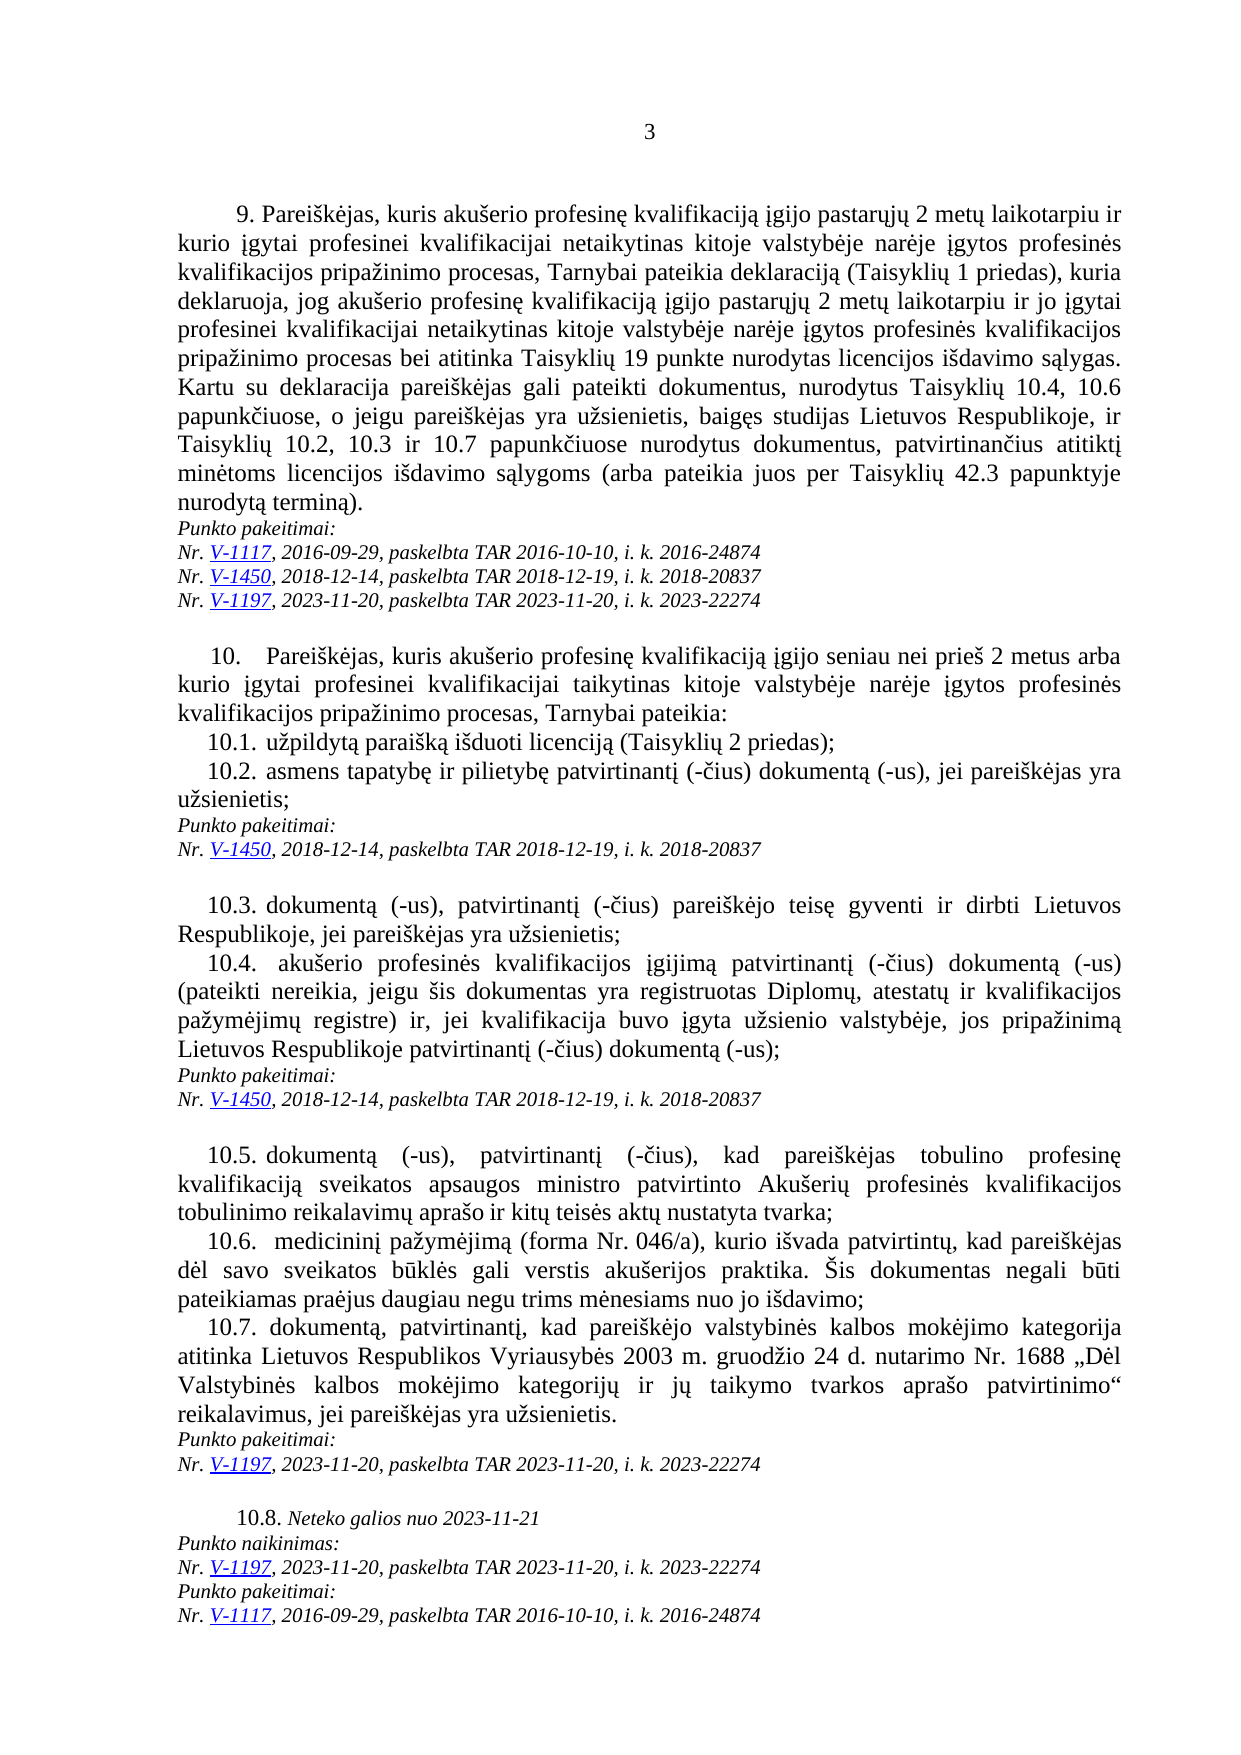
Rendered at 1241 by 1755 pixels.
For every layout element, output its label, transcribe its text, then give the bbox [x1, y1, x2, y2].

text 10.1. užpildytą paraišką išduoti licenciją (Taisyklių 2 priedas); [177, 727, 1122, 756]
text Nr. V-1197, 2023-11-20, paskelbta TAR 2023-11-20, i. k. 2023-22274 [177, 1451, 1122, 1476]
text 10.8. Neteko galios nuo 2023-11-21 [177, 1504, 1122, 1531]
text Punkto pakeitimai: [177, 1427, 1122, 1451]
text Nr. V-1197, 2023-11-20, paskelbta TAR 2023-11-20, i. k. 2023-22274 [177, 588, 1122, 612]
text Punkto naikinimas: [177, 1531, 1122, 1555]
text Punkto pakeitimai: [177, 1063, 1122, 1087]
text 10. Pareiškėjas, kuris akušerio profesinę kvalifikaciją įgijo seniau nei prieš 2 metus arba kurio įgytai profesinei kvalifikacijai taikytinas kitoje valstybėje narėje įgytos profesinės kvalifikacijos pripažinimo procesas, Tarnybai pateikia: [177, 641, 1122, 727]
text Nr. V-1450, 2018-12-14, paskelbta TAR 2018-12-19, i. k. 2018-20837 [177, 564, 1122, 588]
text Punkto pakeitimai: [177, 1579, 1122, 1603]
text 9. Pareiškėjas, kuris akušerio profesinę kvalifikaciją įgijo pastarųjų 2 metų laikotarpiu ir kurio įgytai profesinei kvalifikacijai netaikytinas kitoje valstybėje narėje įgytos profesinės kvalifikacijos pripažinimo procesas, Tarnybai pateikia deklaraciją (Taisyklių 1 priedas), kuria deklaruoja, jog akušerio profesinę kvalifikaciją įgijo pastarųjų 2 metų laikotarpiu ir jo įgytai profesinei kvalifikacijai netaikytinas kitoje valstybėje narėje įgytos profesinės kvalifikacijos pripažinimo procesas bei atitinka Taisyklių 19 punkte nurodytas licencijos išdavimo sąlygas. Kartu su deklaracija pareiškėjas gali pateikti dokumentus, nurodytus Taisyklių 10.4, 10.6 papunkčiuose, o jeigu pareiškėjas yra užsienietis, baigęs studijas Lietuvos Respublikoje, ir Taisyklių 10.2, 10.3 ir 10.7 papunkčiuose nurodytus dokumentus, patvirtinančius atitiktį minėtoms licencijos išdavimo sąlygoms (arba pateikia juos per Taisyklių 42.3 papunktyje nurodytą terminą). [177, 199, 1122, 516]
text Nr. V-1197, 2023-11-20, paskelbta TAR 2023-11-20, i. k. 2023-22274 [177, 1555, 1122, 1579]
text 10.2. asmens tapatybę ir pilietybę patvirtinantį (-čius) dokumentą (-us), jei pareiškėjas yra užsienietis; [177, 756, 1122, 813]
text Nr. V-1450, 2018-12-14, paskelbta TAR 2018-12-19, i. k. 2018-20837 [177, 837, 1122, 861]
text 10.3. dokumentą (-us), patvirtinantį (-čius) pareiškėjo teisę gyventi ir dirbti Lietuvos Respublikoje, jei pareiškėjas yra užsienietis; [177, 890, 1122, 948]
text Nr. V-1117, 2016-09-29, paskelbta TAR 2016-10-10, i. k. 2016-24874 [177, 1603, 1122, 1627]
text Punkto pakeitimai: [177, 516, 1122, 540]
text 10.7. dokumentą, patvirtinantį, kad pareiškėjo valstybinės kalbos mokėjimo kategorija atitinka Lietuvos Respublikos Vyriausybės 2003 m. gruodžio 24 d. nutarimo Nr. 1688 „Dėl Valstybinės kalbos mokėjimo kategorijų ir jų taikymo tvarkos aprašo patvirtinimo“ reikalavimus, jei pareiškėjas yra užsienietis. [177, 1312, 1122, 1427]
text Nr. V-1117, 2016-09-29, paskelbta TAR 2016-10-10, i. k. 2016-24874 [177, 540, 1122, 564]
text 10.4. akušerio profesinės kvalifikacijos įgijimą patvirtinantį (-čius) dokumentą (-us) (pateikti nereikia, jeigu šis dokumentas yra registruotas Diplomų, atestatų ir kvalifikacijos pažymėjimų registre) ir, jei kvalifikacija buvo įgyta užsienio valstybėje, jos pripažinimą Lietuvos Respublikoje patvirtinantį (-čius) dokumentą (-us); [177, 948, 1122, 1063]
text Punkto pakeitimai: [177, 813, 1122, 837]
text 10.6. medicininį pažymėjimą (forma Nr. 046/a), kurio išvada patvirtintų, kad pareiškėjas dėl savo sveikatos būklės gali verstis akušerijos praktika. Šis dokumentas negali būti pateikiamas praėjus daugiau negu trims mėnesiams nuo jo išdavimo; [177, 1226, 1122, 1312]
text 10.5. dokumentą (-us), patvirtinantį (-čius), kad pareiškėjas tobulino profesinę kvalifikaciją sveikatos apsaugos ministro patvirtinto Akušerių profesinės kvalifikacijos tobulinimo reikalavimų aprašo ir kitų teisės aktų nustatyta tvarka; [177, 1140, 1122, 1226]
text Nr. V-1450, 2018-12-14, paskelbta TAR 2018-12-19, i. k. 2018-20837 [177, 1087, 1122, 1111]
